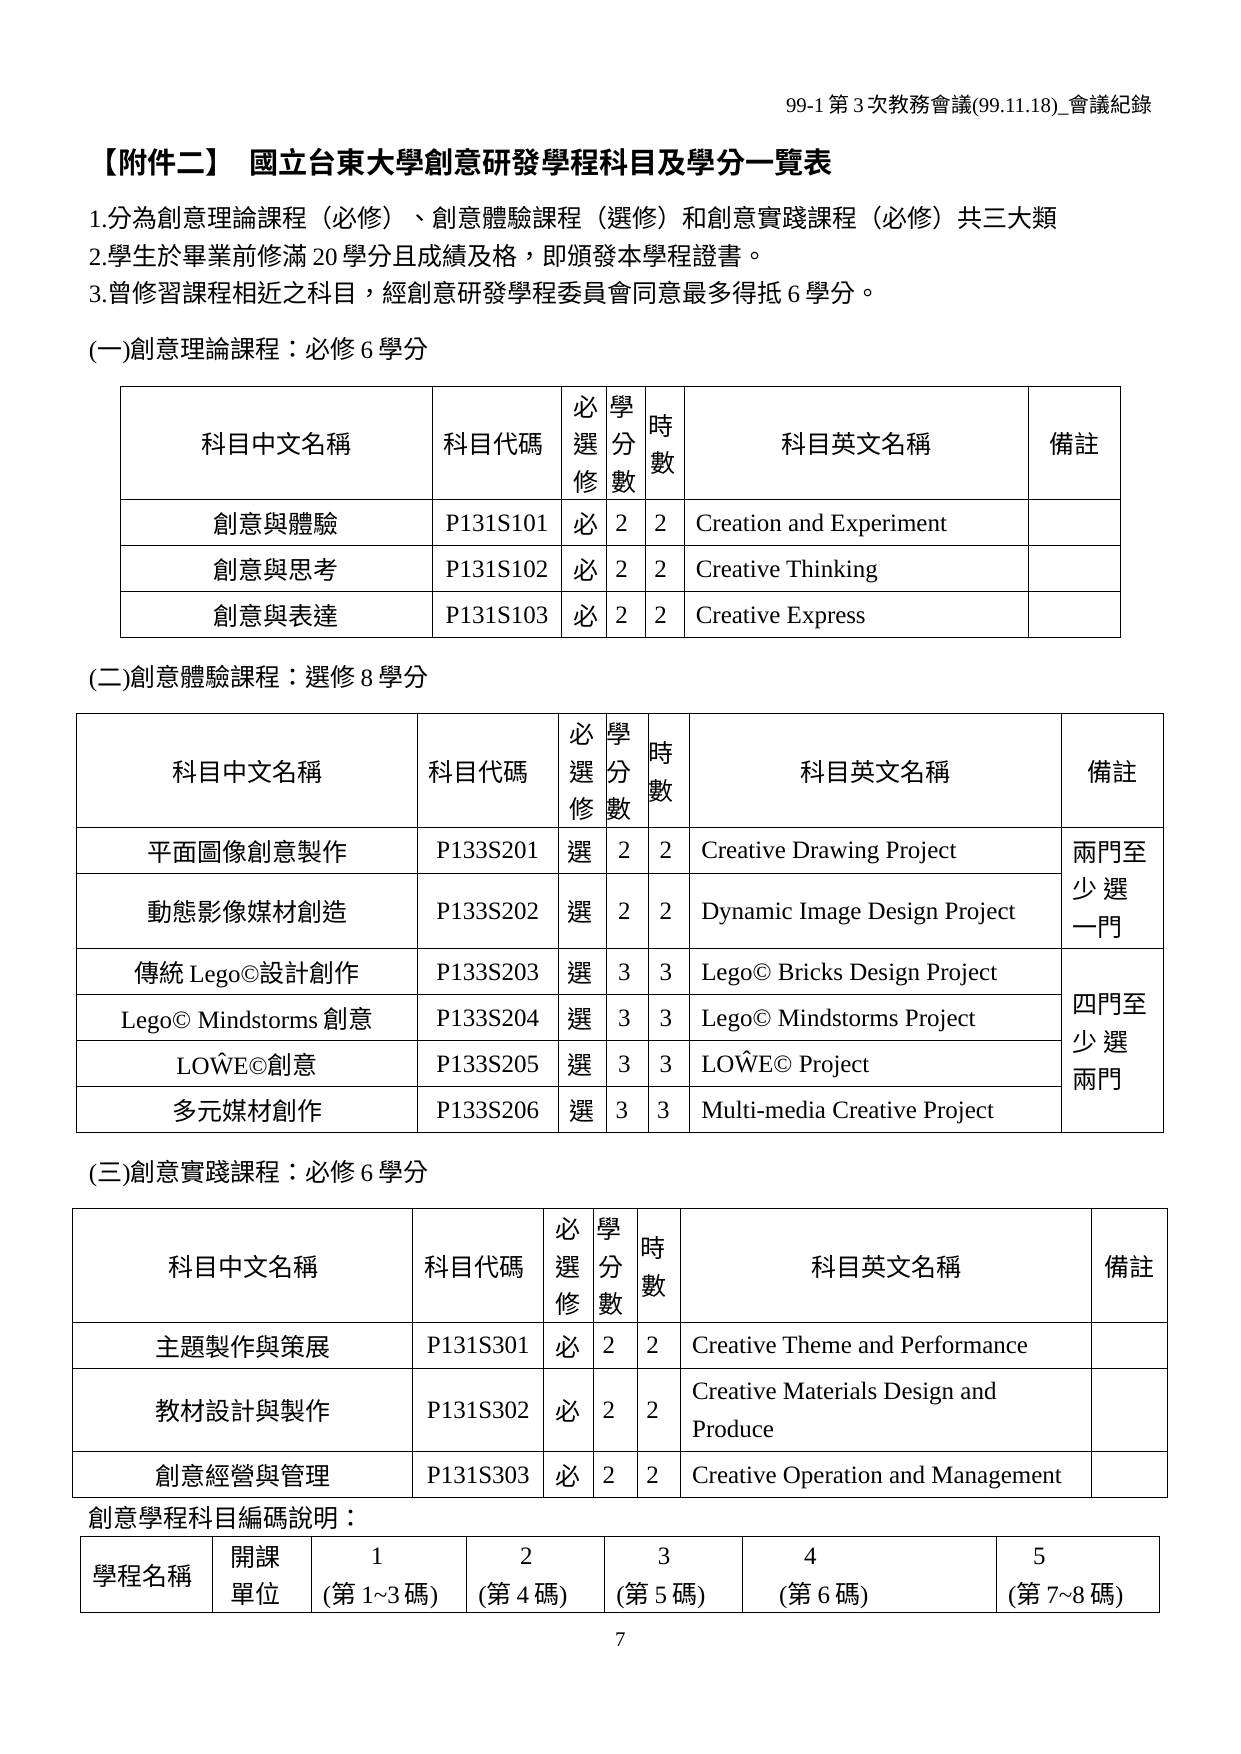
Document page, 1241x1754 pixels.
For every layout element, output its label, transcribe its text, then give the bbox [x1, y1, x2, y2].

table_cell Lego© Mindstorms創意 [77, 995, 417, 1040]
table_cell 必 [562, 592, 606, 637]
table_header 必選修 [562, 387, 606, 499]
text (三)創意實踐課程：必修6學分 [89, 1152, 1152, 1189]
table_cell 創意經營與管理 [73, 1452, 412, 1497]
table_cell 教材設計與製作 [73, 1369, 412, 1451]
table_cell [1092, 1452, 1167, 1497]
table_cell 2 [649, 874, 689, 948]
table_cell [1029, 500, 1120, 545]
table_cell 四門至少 選兩門 [1062, 949, 1163, 1132]
table_cell 2 [594, 1369, 637, 1451]
table_cell 創意與體驗 [121, 500, 432, 545]
table_cell 3 [607, 949, 648, 994]
table_cell 2 [607, 828, 648, 873]
table_cell 選 [559, 828, 606, 873]
table_cell Lego© Mindstorms Project [690, 995, 1061, 1040]
table_header 2 (第4碼) [467, 1537, 604, 1612]
table_cell Creative Express [685, 592, 1028, 637]
table_cell 選 [559, 874, 606, 948]
table_header 時數 [649, 714, 689, 827]
table_cell P133S203 [418, 949, 558, 994]
table_cell Creative Materials Design and Produce [681, 1369, 1091, 1451]
table_cell Creative Thinking [685, 546, 1028, 591]
table_cell 傳統Lego©設計創作 [77, 949, 417, 994]
table_cell 必 [562, 500, 606, 545]
text (二)創意體驗課程：選修8學分 [89, 657, 1152, 694]
table_cell LOŴE© Project [690, 1041, 1061, 1086]
table_cell 2 [607, 500, 645, 545]
table_cell [1092, 1369, 1167, 1451]
table_cell 2 [649, 828, 689, 873]
text 1.分為創意理論課程（必修）、創意體驗課程（選修）和創意實踐課程（必修）共三大類 [89, 198, 1152, 236]
table_cell 3 [607, 1041, 648, 1086]
table_cell 必 [562, 546, 606, 591]
table_header 科目中文名稱 [77, 714, 417, 827]
table_cell 主題製作與策展 [73, 1323, 412, 1368]
table_cell 3 [649, 995, 689, 1040]
table_cell 3 [607, 1087, 648, 1132]
table_cell P133S206 [418, 1087, 558, 1132]
table_cell 3 [649, 1087, 689, 1132]
table_cell P133S205 [418, 1041, 558, 1086]
table_cell 2 [594, 1452, 637, 1497]
table_cell 2 [607, 874, 648, 948]
table_cell P133S201 [418, 828, 558, 873]
table_cell 選 [559, 1087, 606, 1132]
table_cell Creative Drawing Project [690, 828, 1061, 873]
table_cell 平面圖像創意製作 [77, 828, 417, 873]
table_header 必選修 [559, 714, 606, 827]
table_header 必選修 [544, 1209, 593, 1322]
table_cell [1029, 592, 1120, 637]
table_cell Creative Operation and Management [681, 1452, 1091, 1497]
table_cell 多元媒材創作 [77, 1087, 417, 1132]
table_cell 選 [559, 995, 606, 1040]
table_cell 兩門至少 選一門 [1062, 828, 1163, 948]
table_header 學程名稱 [81, 1537, 212, 1612]
table_cell 2 [607, 546, 645, 591]
table_cell LOŴE©創意 [77, 1041, 417, 1086]
table_header 科目英文名稱 [681, 1209, 1091, 1322]
text (一)創意理論課程：必修6學分 [89, 329, 1152, 367]
table_header 學分數 [607, 387, 645, 499]
table_cell [1029, 546, 1120, 591]
table_cell 選 [559, 949, 606, 994]
table_header 時數 [638, 1209, 680, 1322]
table_cell P131S302 [413, 1369, 543, 1451]
text 【附件二】 國立台東大學創意研發學程科目及學分一覽表 [89, 123, 1152, 198]
table_header 科目中文名稱 [73, 1209, 412, 1322]
table_cell 3 [649, 1041, 689, 1086]
table_header 科目英文名稱 [685, 387, 1028, 499]
table_cell 2 [638, 1452, 680, 1497]
table_cell P133S202 [418, 874, 558, 948]
text 2.學生於畢業前修滿20學分且成績及格，即頒發本學程證書。 [89, 236, 1152, 273]
table_cell P131S301 [413, 1323, 543, 1368]
table_cell P131S102 [433, 546, 561, 591]
text 3.曾修習課程相近之科目，經創意研發學程委員會同意最多得抵6學分。 [89, 273, 1152, 311]
table_cell 2 [638, 1369, 680, 1451]
table_cell Dynamic Image Design Project [690, 874, 1061, 948]
table_cell P133S204 [418, 995, 558, 1040]
table_header 科目代碼 [413, 1209, 543, 1322]
table_header 科目中文名稱 [121, 387, 432, 499]
table_cell P131S303 [413, 1452, 543, 1497]
table_cell 創意與表達 [121, 592, 432, 637]
table_cell 2 [646, 592, 684, 637]
table_cell 3 [649, 949, 689, 994]
table_header 科目英文名稱 [690, 714, 1061, 827]
table_cell 創意與思考 [121, 546, 432, 591]
table_header 1 (第1~3碼) [312, 1537, 466, 1612]
table_cell 3 [607, 995, 648, 1040]
table_header 備註 [1062, 714, 1163, 827]
table_header 3 (第5碼) [605, 1537, 742, 1612]
table_cell Lego© Bricks Design Project [690, 949, 1061, 994]
table_cell 2 [594, 1323, 637, 1368]
table_header 5 (第7~8碼) [997, 1537, 1159, 1612]
table_cell 動態影像媒材創造 [77, 874, 417, 948]
table_cell P131S101 [433, 500, 561, 545]
table_cell 必 [544, 1452, 593, 1497]
table_cell 2 [646, 546, 684, 591]
table_header 科目代碼 [418, 714, 558, 827]
table_cell 2 [638, 1323, 680, 1368]
table_header 科目代碼 [433, 387, 561, 499]
table_header 備註 [1029, 387, 1120, 499]
table_header 時數 [646, 387, 684, 499]
table_header 學分數 [607, 714, 648, 827]
table_cell Multi-media Creative Project [690, 1087, 1061, 1132]
table_cell 2 [646, 500, 684, 545]
table_header 開課 單位 [213, 1537, 311, 1612]
table_cell 選 [559, 1041, 606, 1086]
table_cell 2 [607, 592, 645, 637]
table_cell 必 [544, 1369, 593, 1451]
table_header 備註 [1092, 1209, 1167, 1322]
table_header 4 (第6碼) [743, 1537, 996, 1612]
table_cell Creative Theme and Performance [681, 1323, 1091, 1368]
table_cell P131S103 [433, 592, 561, 637]
table_header 學分數 [594, 1209, 637, 1322]
text 創意學程科目編碼說明： [89, 1498, 1152, 1536]
table_cell Creation and Experiment [685, 500, 1028, 545]
table_cell 必 [544, 1323, 593, 1368]
table_cell [1092, 1323, 1167, 1368]
